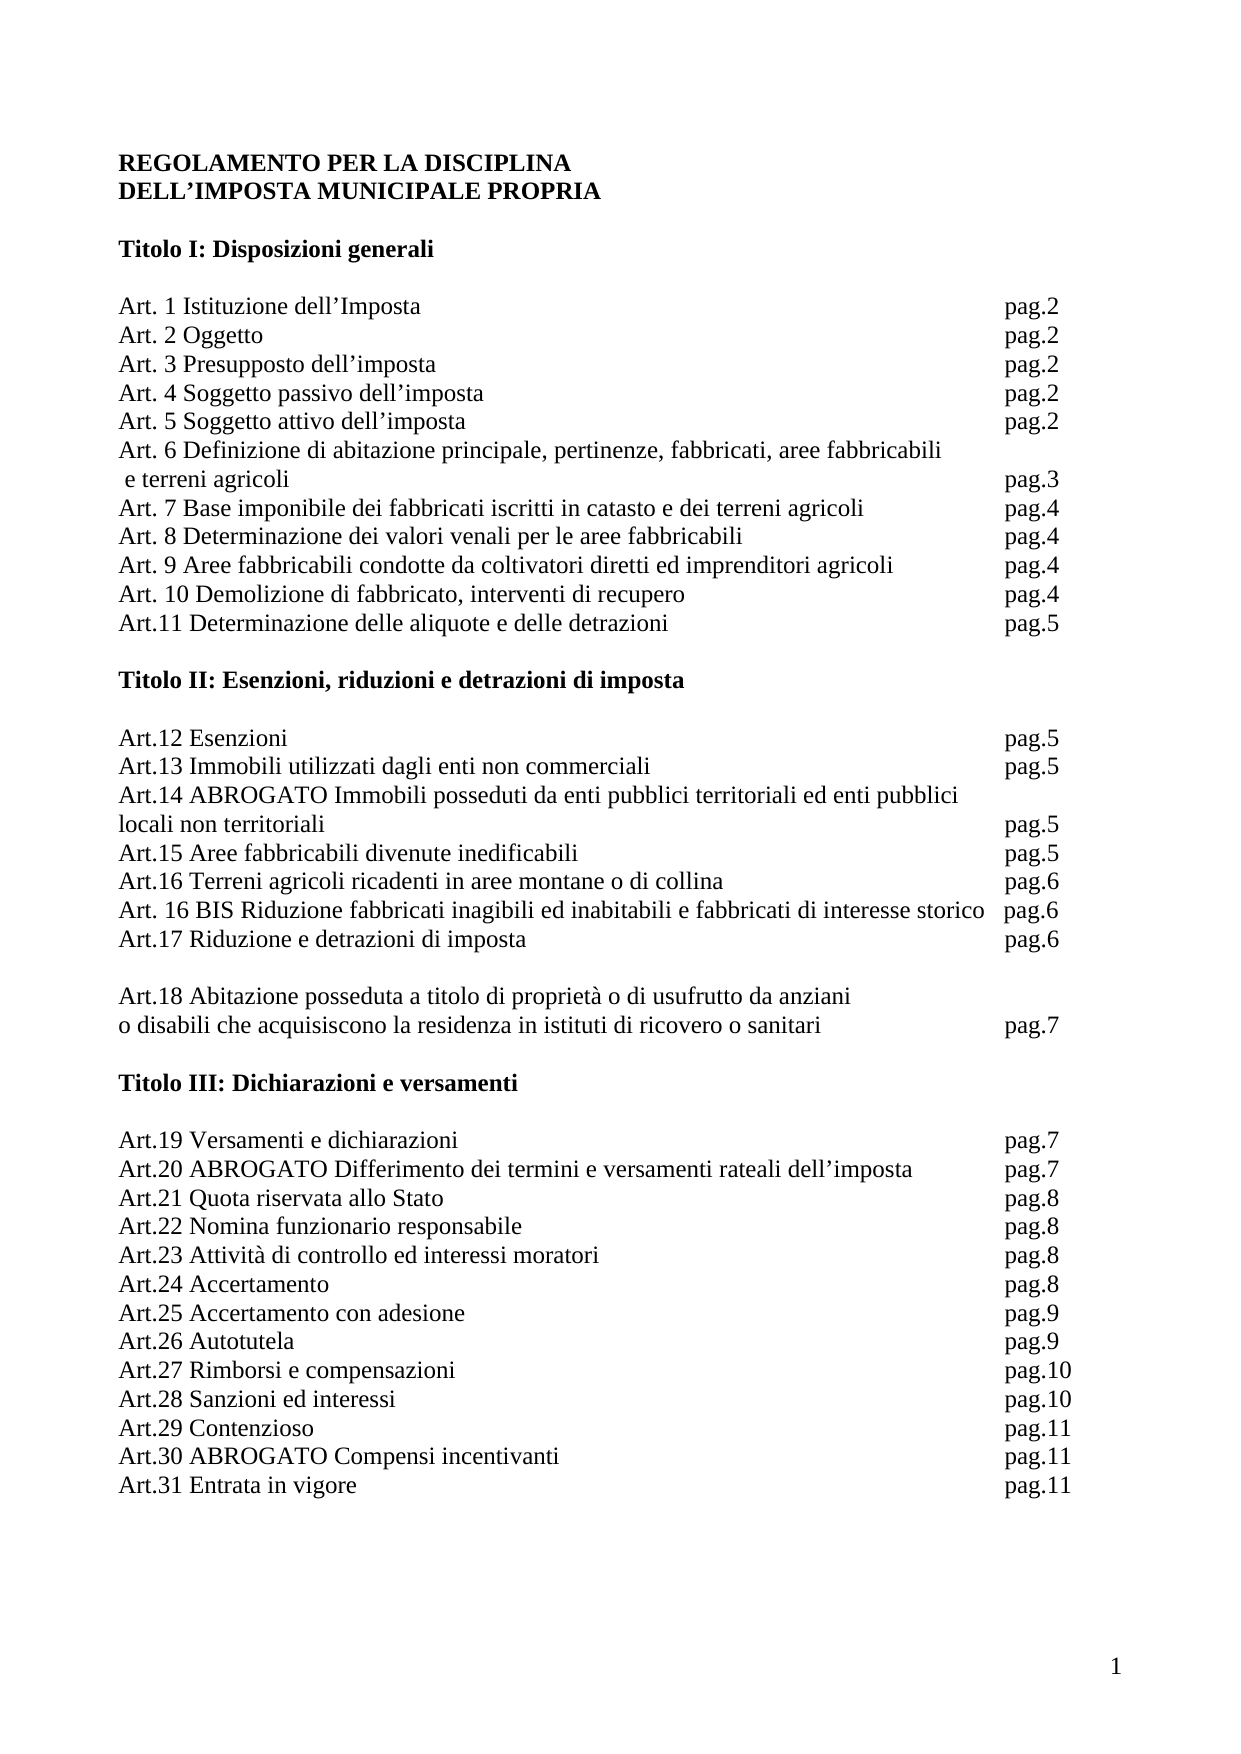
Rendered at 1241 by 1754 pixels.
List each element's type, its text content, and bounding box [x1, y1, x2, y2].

text Art.19 Versamenti e dichiarazioni pag.7 [118, 1125, 1122, 1154]
text Art. 9 Aree fabbricabili condotte da coltivatori diretti ed imprenditori agricoli pag.4 [118, 550, 1122, 579]
text Art.28 Sanzioni ed interessi pag.10 [118, 1384, 1122, 1413]
text Art. 2 Oggetto pag.2 [118, 320, 1122, 349]
text Art.17 Riduzione e detrazioni di imposta pag.6 [118, 924, 1122, 953]
text Art.27 Rimborsi e compensazioni pag.10 [118, 1355, 1122, 1384]
text Art. 1 Istituzione dell’Imposta pag.2 [118, 291, 1122, 320]
text Art.29 Contenzioso pag.11 [118, 1413, 1122, 1441]
text Art.25 Accertamento con adesione pag.9 [118, 1298, 1122, 1326]
text Art.12 Esenzioni pag.5 [118, 723, 1122, 751]
text Titolo I: Disposizioni generali [118, 234, 1122, 263]
text Art. 5 Soggetto attivo dell’imposta pag.2 [118, 406, 1122, 435]
text Art.14 ABROGATO Immobili posseduti da enti pubblici territoriali ed enti pubblici [118, 780, 1122, 809]
text Art.20 ABROGATO Differimento dei termini e versamenti rateali dell’imposta pag.7 [118, 1154, 1122, 1183]
text Art. 4 Soggetto passivo dell’imposta pag.2 [118, 378, 1122, 406]
text Art.21 Quota riservata allo Stato pag.8 [118, 1183, 1122, 1211]
text Art.30 ABROGATO Compensi incentivanti pag.11 [118, 1441, 1122, 1470]
text Art. 16 BIS Riduzione fabbricati inagibili ed inabitabili e fabbricati di interesse storico pag.6 [118, 895, 1122, 924]
text Art. 10 Demolizione di fabbricato, interventi di recupero pag.4 [118, 579, 1122, 608]
text Art. 7 Base imponibile dei fabbricati iscritti in catasto e dei terreni agricoli pag.4 [118, 493, 1122, 521]
text locali non territoriali pag.5 [118, 809, 1122, 838]
text Art.24 Accertamento pag.8 [118, 1269, 1122, 1298]
text Art.16 Terreni agricoli ricadenti in aree montane o di collina pag.6 [118, 866, 1122, 895]
text Titolo III: Dichiarazioni e versamenti [118, 1068, 1122, 1096]
text Art.13 Immobili utilizzati dagli enti non commerciali pag.5 [118, 751, 1122, 780]
text Art.31 Entrata in vigore pag.11 [118, 1470, 1122, 1499]
text Art.11 Determinazione delle aliquote e delle detrazioni pag.5 [118, 608, 1122, 636]
text DELL’IMPOSTA MUNICIPALE PROPRIA [118, 176, 1122, 205]
text Art.18 Abitazione posseduta a titolo di proprietà o di usufrutto da anziani [118, 981, 1122, 1010]
text Titolo II: Esenzioni, riduzioni e detrazioni di imposta [118, 665, 1122, 694]
text Art.26 Autotutela pag.9 [118, 1326, 1122, 1355]
text o disabili che acquisiscono la residenza in istituti di ricovero o sanitari pag.7 [118, 1010, 1122, 1039]
text Art.15 Aree fabbricabili divenute inedificabili pag.5 [118, 838, 1122, 866]
text Art.23 Attività di controllo ed interessi moratori pag.8 [118, 1240, 1122, 1269]
text Art.22 Nomina funzionario responsabile pag.8 [118, 1211, 1122, 1240]
text REGOLAMENTO PER LA DISCIPLINA [118, 148, 1122, 176]
text e terreni agricoli pag.3 [118, 464, 1122, 493]
text Art. 8 Determinazione dei valori venali per le aree fabbricabili pag.4 [118, 521, 1122, 550]
text Art. 6 Definizione di abitazione principale, pertinenze, fabbricati, aree fabbricabili [118, 435, 1122, 464]
text Art. 3 Presupposto dell’imposta pag.2 [118, 349, 1122, 378]
